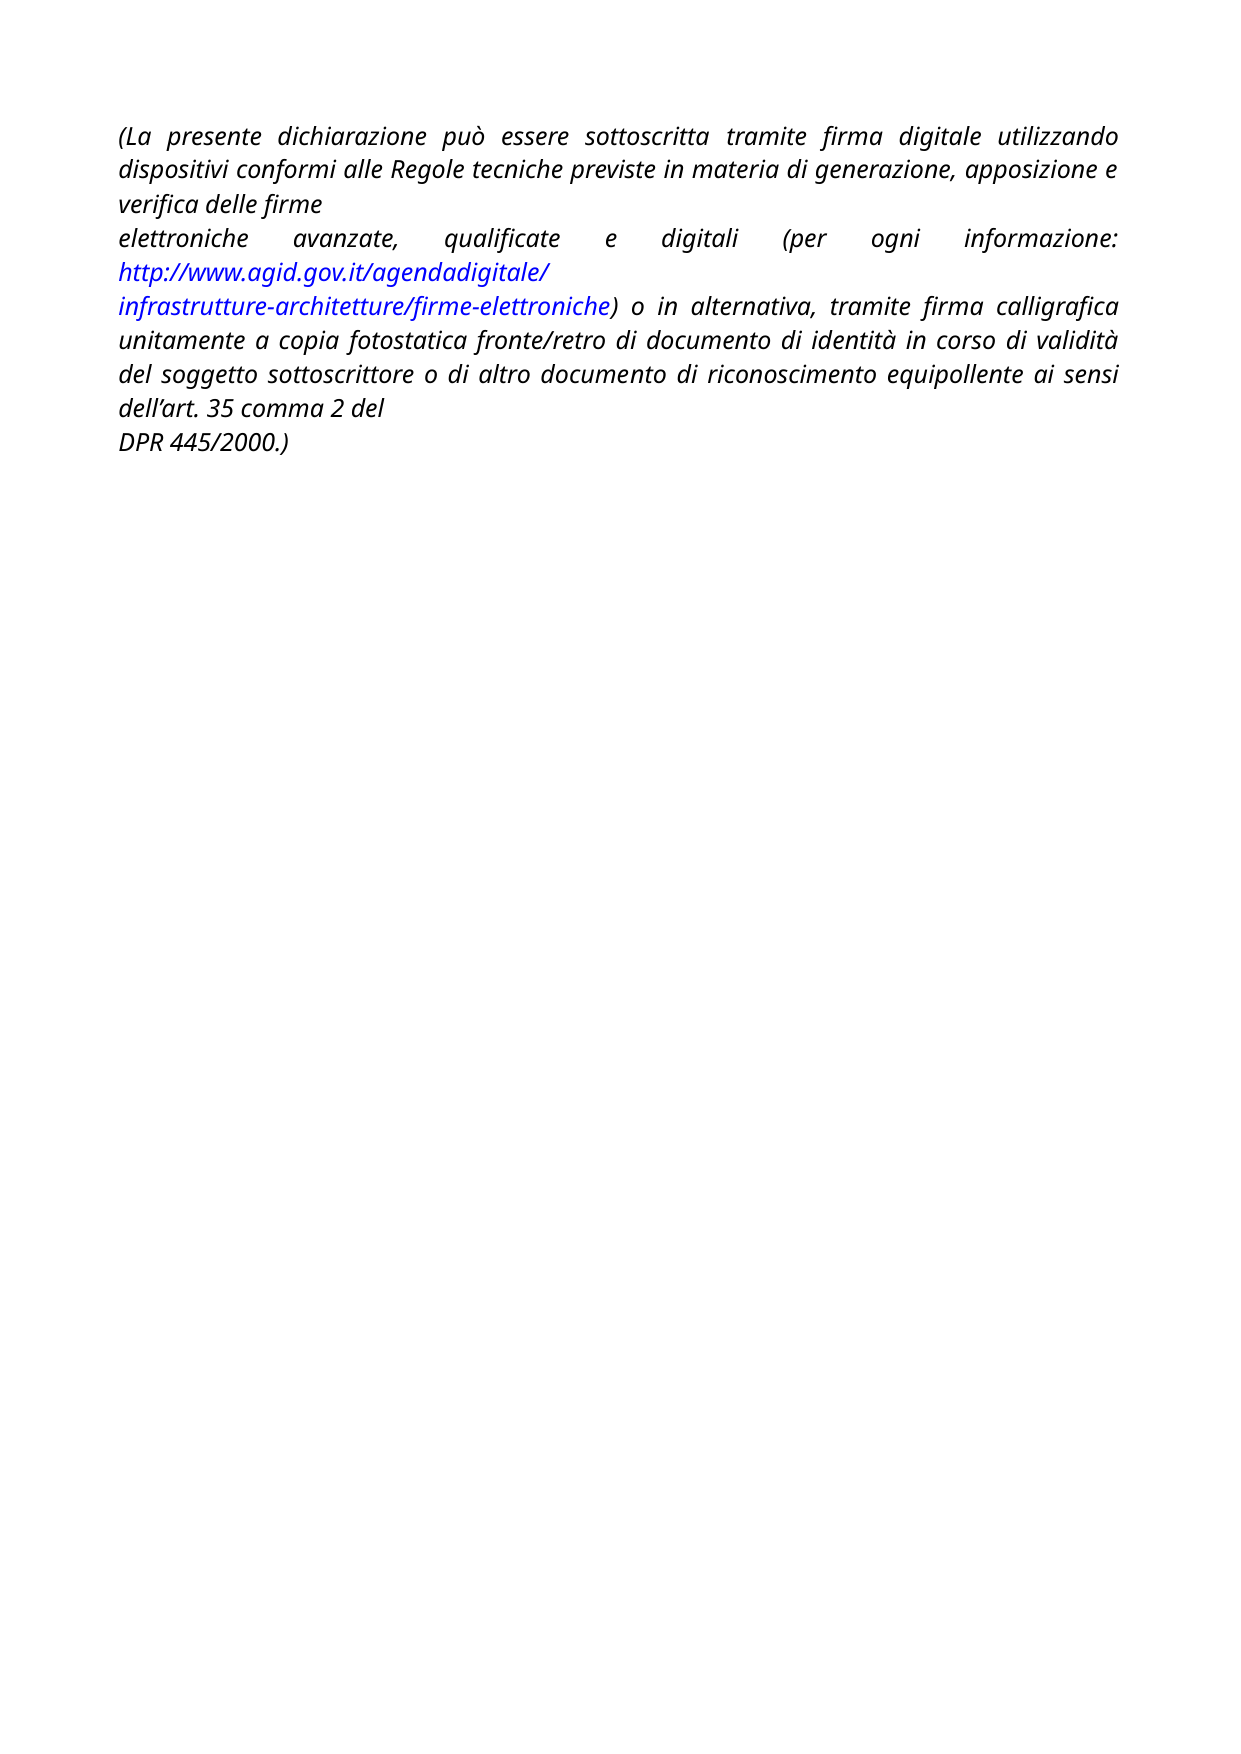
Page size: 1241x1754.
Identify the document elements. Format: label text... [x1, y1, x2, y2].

text DPR 445/2000.) [118, 425, 1122, 459]
text elettroniche avanzate, qualificate e digitali (per ogni informazione: http://www.agid.gov.it/agendadigitale/ [118, 220, 1122, 288]
text infrastrutture-architetture/firme-elettroniche) o in alternativa, tramite firma calligrafica unitamente a copia fotostatica fronte/retro di documento di identità in corso di validità del soggetto sottoscrittore o di altro documento di riconoscimento equipollente ai sensi dell’art. 35 comma 2 del [118, 288, 1122, 425]
text (La presente dichiarazione può essere sottoscritta tramite firma digitale utilizzando dispositivi conformi alle Regole tecniche previste in materia di generazione, apposizione e verifica delle firme [118, 118, 1122, 220]
